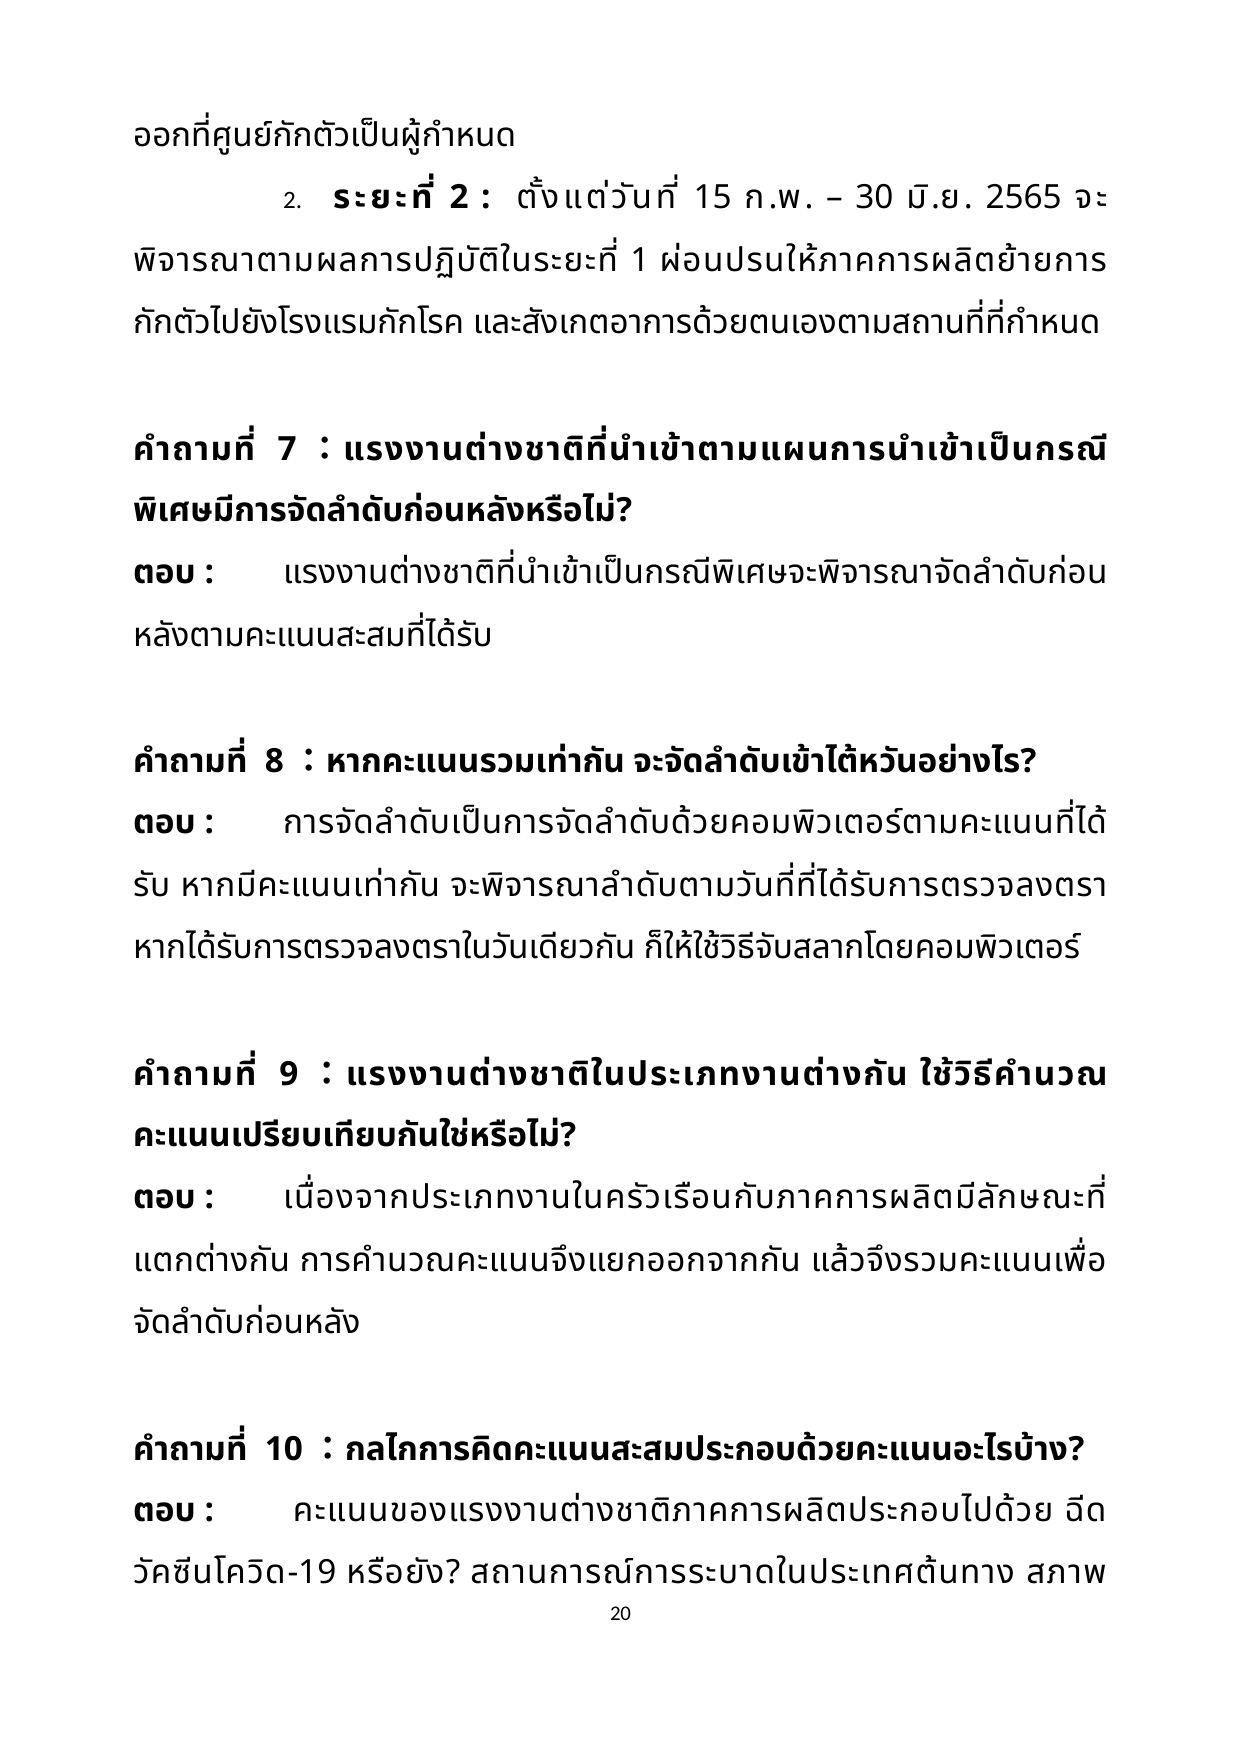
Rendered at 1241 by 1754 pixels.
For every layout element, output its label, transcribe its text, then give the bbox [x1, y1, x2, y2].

text ตอบ : แรงงานต่างชาติที่นำเข้าเป็นกรณีพิเศษจะพิจารณาจัดลำดับก่อนหลังตามคะแนนสะสมที่ได้รับ [133, 532, 1107, 657]
list ออกที่ศูนย์กักตัวเป็นผู้กำหนด [133, 94, 1107, 157]
text ตอบ : คะแนนของแรงงานต่างชาติภาคการผลิตประกอบไปด้วย ฉีดวัคซีนโควิด-19 หรือยัง? สถานการณ์การระบาดในประเทศต้นทาง สภาพ [133, 1469, 1107, 1594]
list ระยะที่ 2 : ตั้งแต่วันที่ 15 ก.พ. – 30 มิ.ย. 2565 จะพิจารณาตามผลการปฏิบัติในระยะที่ 1 ผ่อนปรนให้ภาคการผลิตย้ายการกักตัวไปยังโรงแรมกักโรค และสังเกตอาการด้วยตนเองตามสถานที่ที่กำหนด [133, 157, 1107, 344]
text ตอบ : การจัดลำดับเป็นการจัดลำดับด้วยคอมพิวเตอร์ตามคะแนนที่ได้รับ หากมีคะแนนเท่ากัน จะพิจารณาลำดับตามวันที่ที่ได้รับการตรวจลงตรา หากได้รับการตรวจลงตราในวันเดียวกัน ก็ให้ใช้วิธีจับสลากโดยคอมพิวเตอร์ [133, 782, 1107, 969]
text ตอบ : เนื่องจากประเภทงานในครัวเรือนกับภาคการผลิตมีลักษณะที่แตกต่างกัน การคำนวณคะแนนจึงแยกออกจากกัน แล้วจึงรวมคะแนนเพื่อจัดลำดับก่อนหลัง [133, 1157, 1107, 1344]
text คำถามที่ 10 ：กลไกการคิดคะแนนสะสมประกอบด้วยคะแนนอะไรบ้าง? [133, 1407, 1107, 1469]
text คำถามที่ 9 ：แรงงานต่างชาติในประเภทงานต่างกัน ใช้วิธีคำนวณคะแนนเปรียบเทียบกันใช่หรือไม่? [133, 1032, 1107, 1157]
text คำถามที่ 8 ：หากคะแนนรวมเท่ากัน จะจัดลำดับเข้าไต้หวันอย่างไร? [133, 719, 1107, 782]
text คำถามที่ 7 ：แรงงานต่างชาติที่นำเข้าตามแผนการนำเข้าเป็นกรณีพิเศษมีการจัดลำดับก่อนหลังหรือไม่? [133, 407, 1107, 532]
